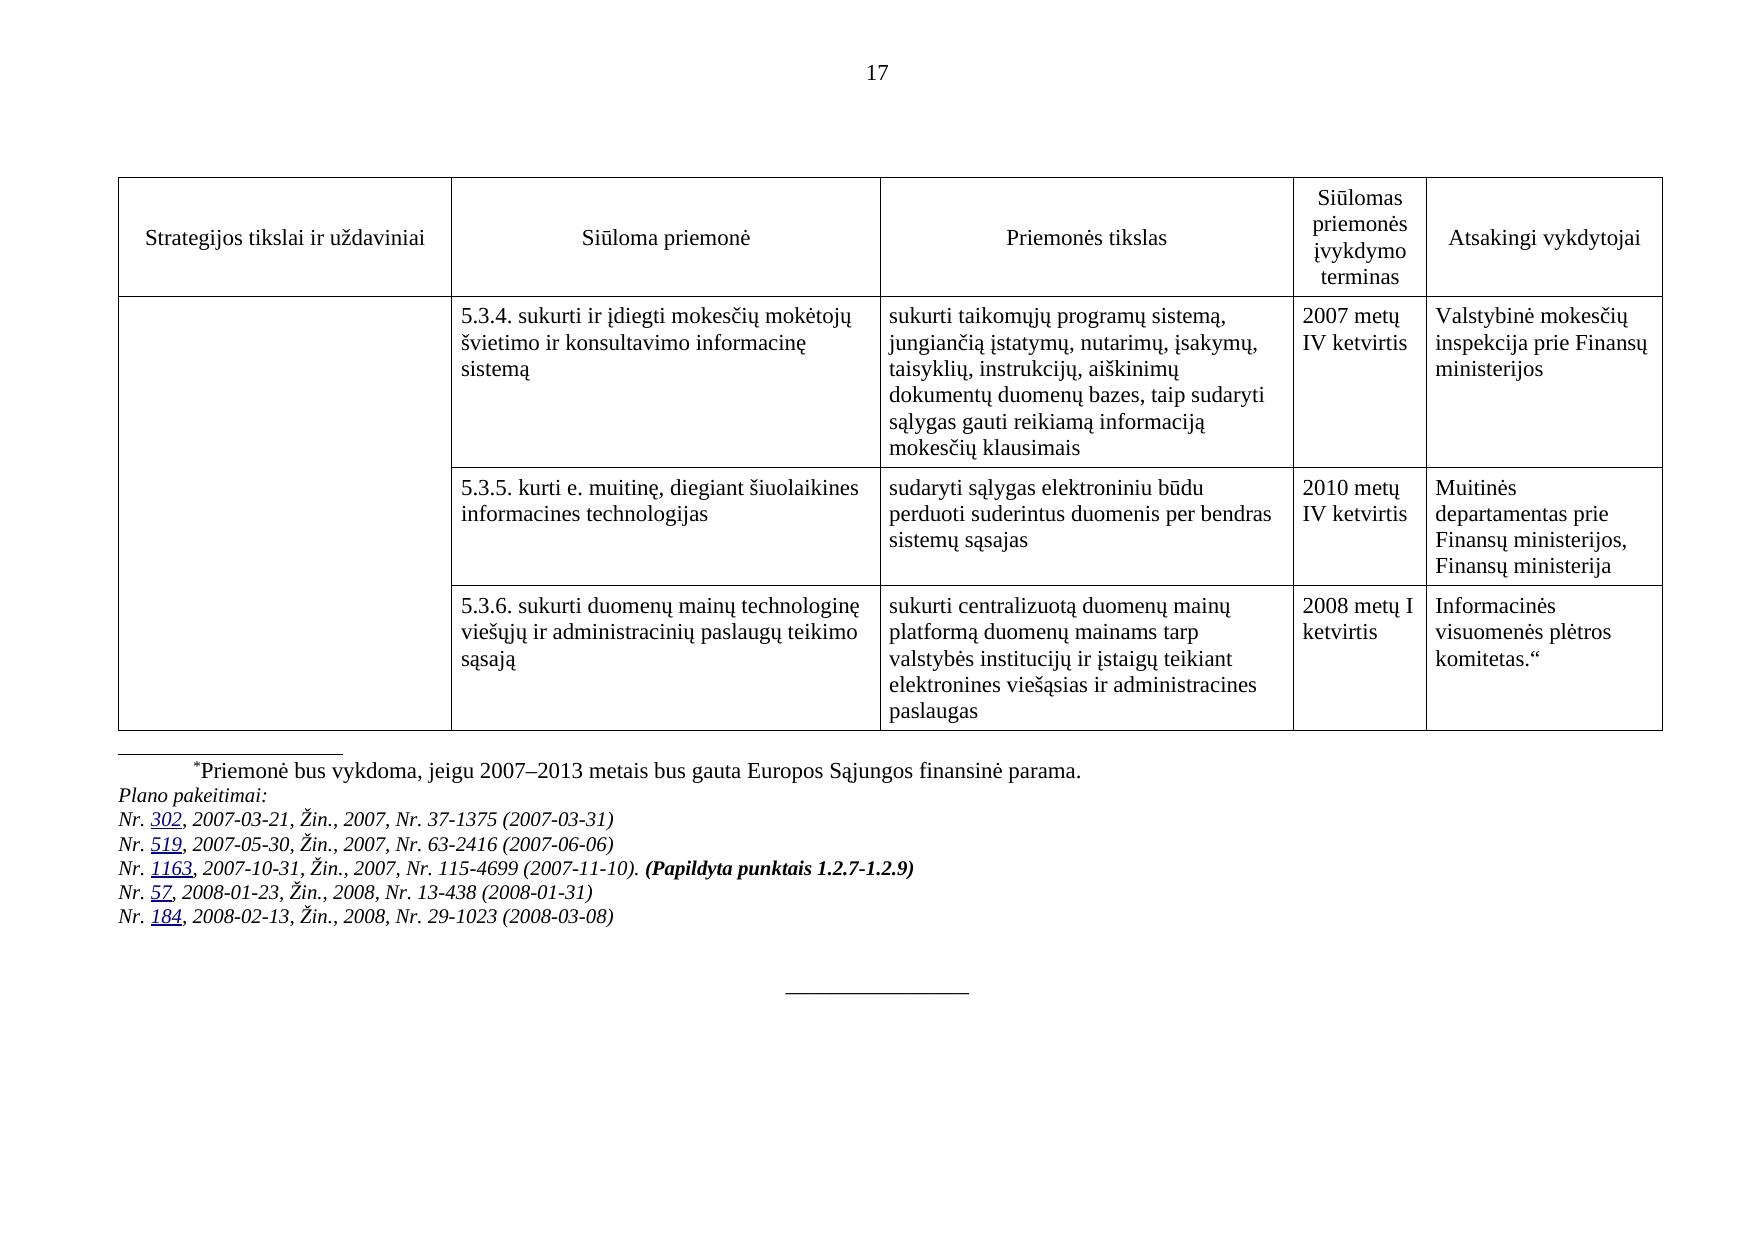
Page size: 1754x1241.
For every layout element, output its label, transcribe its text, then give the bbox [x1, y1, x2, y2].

text Nr. 519, 2007-05-30, Žin., 2007, Nr. 63-2416 (2007-06-06) [118, 831, 1636, 856]
table_cell 2007 metų IV ketvirtis [1294, 297, 1426, 467]
table_header Priemonės tikslas [881, 178, 1293, 296]
table_cell 5.3.4. sukurti ir įdiegti mokesčių mokėtojų švietimo ir konsultavimo informacinę sistemą [452, 297, 880, 467]
table_header Atsakingi vykdytojai [1427, 178, 1662, 296]
table_header Siūlomas priemonės įvykdymo terminas [1294, 178, 1426, 296]
table_cell 5.3.6. sukurti duomenų mainų technologinę viešųjų ir administracinių paslaugų teikimo sąsają [452, 586, 880, 729]
table_cell Valstybinė mokesčių inspekcija prie Finansų ministerijos [1427, 297, 1662, 467]
table_cell Informacinės visuomenės plėtros komitetas.“ [1427, 586, 1662, 729]
text Nr. 184, 2008-02-13, Žin., 2008, Nr. 29-1023 (2008-03-08) [118, 904, 1636, 928]
table_cell sukurti taikomųjų programų sistemą, jungiančią įstatymų, nutarimų, įsakymų, taisyklių, instrukcijų, aiškinimų dokumentų duomenų bazes, taip sudaryti sąlygas gauti reikiamą informaciją mokesčių klausimais [881, 297, 1293, 467]
table_cell 5.3.5. kurti e. muitinę, diegiant šiuolaikines informacines technologijas [452, 468, 880, 585]
table_header Strategijos tikslai ir uždaviniai [119, 178, 451, 296]
text Nr. 1163, 2007-10-31, Žin., 2007, Nr. 115-4699 (2007-11-10). (Papildyta punktais 1.2.7-1.2.9) [118, 856, 1636, 879]
text –––––––––––––––– [118, 978, 1636, 1004]
table_cell 2010 metų IV ketvirtis [1294, 468, 1426, 585]
text Nr. 302, 2007-03-21, Žin., 2007, Nr. 37-1375 (2007-03-31) [118, 807, 1636, 831]
text Nr. 57, 2008-01-23, Žin., 2008, Nr. 13-438 (2008-01-31) [118, 879, 1636, 904]
table_cell Muitinės departamentas prie Finansų ministerijos, Finansų ministerija [1427, 468, 1662, 585]
text *Priemonė bus vykdoma, jeigu 2007–2013 metais bus gauta Europos Sąjungos finansinė parama. [118, 757, 1636, 783]
table_cell 2008 metų I ketvirtis [1294, 586, 1426, 729]
table_header Siūloma priemonė [452, 178, 880, 296]
table_cell [119, 297, 451, 729]
table_cell sukurti centralizuotą duomenų mainų platformą duomenų mainams tarp valstybės institucijų ir įstaigų teikiant elektronines viešąsias ir administracines paslaugas [881, 586, 1293, 729]
table_cell sudaryti sąlygas elektroniniu būdu perduoti suderintus duomenis per bendras sistemų sąsajas [881, 468, 1293, 585]
text Plano pakeitimai: [118, 783, 1636, 807]
